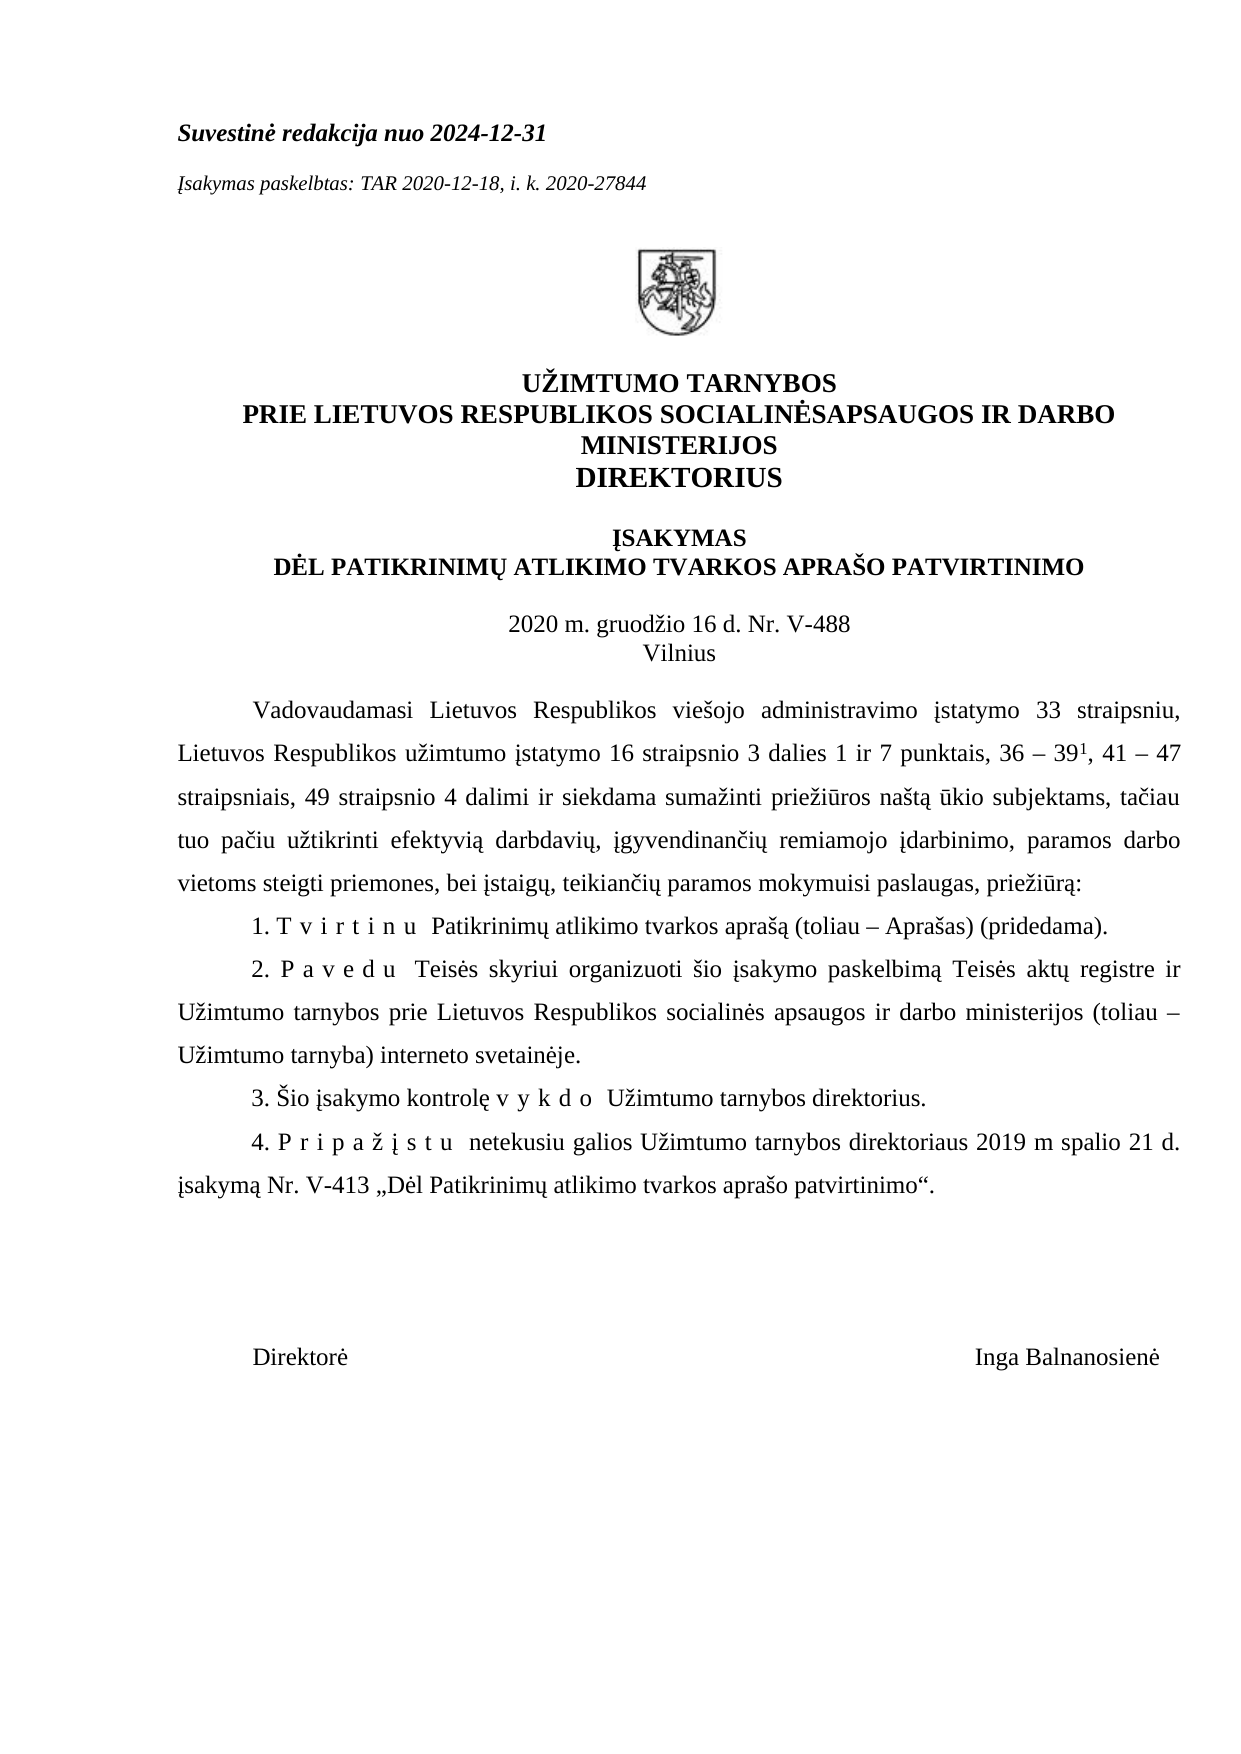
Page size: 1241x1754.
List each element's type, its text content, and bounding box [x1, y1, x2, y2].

text Vadovaudamasi Lietuvos Respublikos viešojo administravimo įstatymo 33 straipsniu, Lietuvos Respublikos užimtumo įstatymo 16 straipsnio 3 dalies 1 ir 7 punktais, 36 – 391, 41 – 47 straipsniais, 49 straipsnio 4 dalimi ir siekdama sumažinti priežiūros naštą ūkio subjektams, tačiau tuo pačiu užtikrinti efektyvią darbdavių, įgyvendinančių remiamojo įdarbinimo, paramos darbo vietoms steigti priemones, bei įstaigų, teikiančių paramos mokymuisi paslaugas, priežiūrą: [177, 695, 1181, 897]
text ĮSAKYMAS [177, 523, 1181, 552]
text 2. Pavedu Teisės skyriui organizuoti šio įsakymo paskelbimą Teisės aktų registre ir Užimtumo tarnybos prie Lietuvos Respublikos socialinės apsaugos ir darbo ministerijos (toliau – Užimtumo tarnyba) interneto svetainėje. [177, 954, 1181, 1069]
text prie LIETUVOS RESPUBLIKOS socialinėsapsaugos ir darbo ministerijos DIREKTORIUS [177, 398, 1181, 494]
text UŽIMTUMO TARNYBOS [177, 367, 1181, 398]
text 4. Pripažįstu netekusiu galios Užimtumo tarnybos direktoriaus 2019 m spalio 21 d. įsakymą Nr. V-413 „Dėl Patikrinimų atlikimo tvarkos aprašo patvirtinimo“. [177, 1127, 1181, 1198]
text Suvestinė redakcija nuo 2024-12-31 [177, 118, 1181, 147]
text DĖL PATIKRINIMŲ ATLIKIMO TVARKOS APRAŠO PATVIRTINIMO [177, 552, 1181, 580]
text Įsakymas paskelbtas: TAR 2020-12-18, i. k. 2020-27844 [177, 171, 1181, 195]
text 3. Šio įsakymo kontrolę vykdo Užimtumo tarnybos direktorius. [177, 1083, 1181, 1112]
text Vilnius [177, 638, 1181, 667]
text 2020 m. gruodžio 16 d. Nr. V-488 [177, 609, 1181, 638]
text 1. Tvirtinu Patikrinimų atlikimo tvarkos aprašą (toliau – Aprašas) (pridedama). [177, 911, 1181, 940]
text Direktorė Inga Balnanosienė [177, 1342, 1181, 1371]
